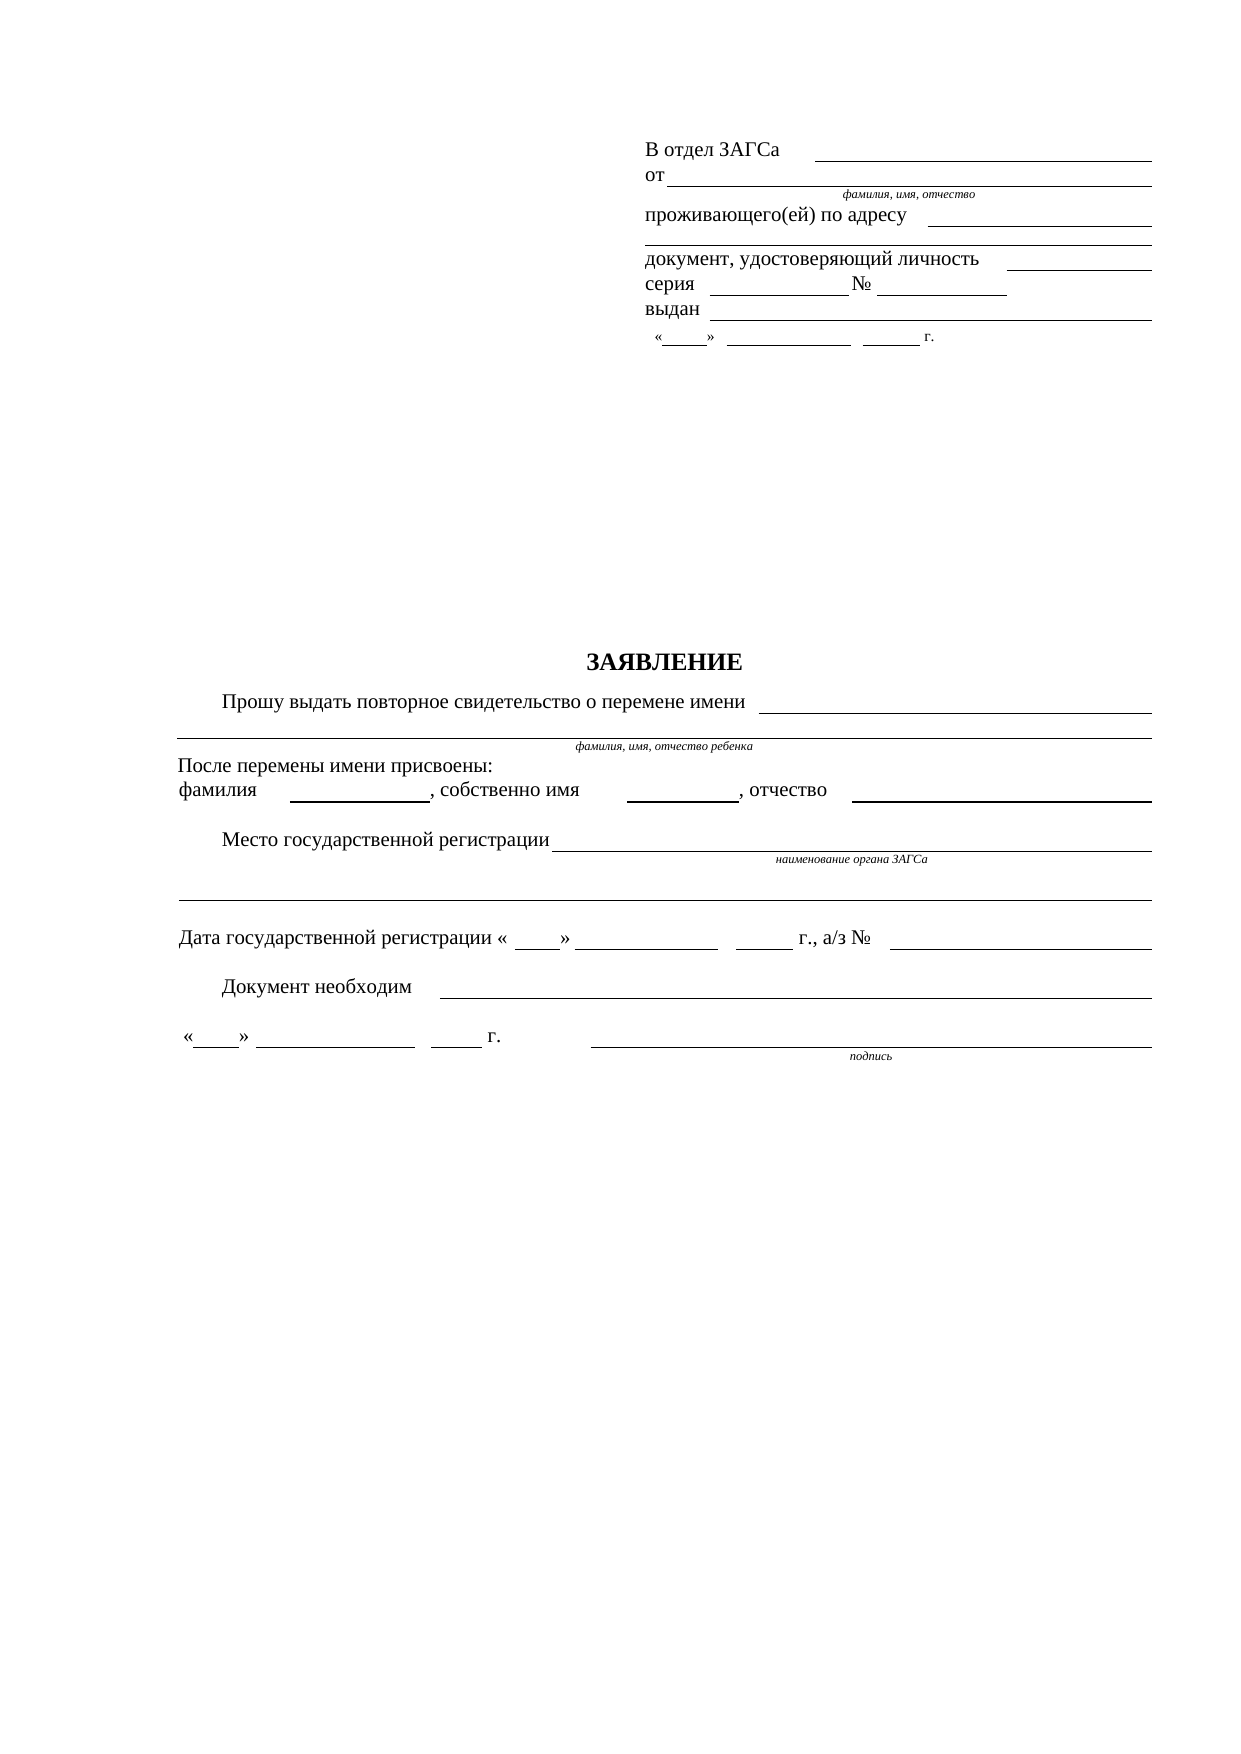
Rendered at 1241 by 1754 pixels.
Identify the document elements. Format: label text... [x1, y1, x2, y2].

table_header [415, 1023, 431, 1047]
table_cell [431, 1048, 482, 1072]
table_cell от [645, 161, 667, 186]
table_cell [877, 270, 1007, 295]
table_header [515, 925, 560, 949]
table_cell подпись [591, 1048, 1152, 1072]
table_cell [928, 202, 1152, 226]
table_cell [177, 713, 1152, 738]
table_header [256, 1023, 415, 1047]
table_header [575, 925, 717, 949]
table_cell г. [920, 321, 1152, 345]
table_cell серия [645, 270, 709, 295]
table_cell [710, 295, 1152, 320]
table_header [552, 827, 1152, 851]
table_cell [727, 321, 851, 345]
table_cell наименование органа ЗАГСа [552, 852, 1152, 876]
text ЗАЯВЛЕНИЕ [177, 647, 1152, 676]
table_cell [1007, 246, 1152, 270]
table_cell » [707, 320, 727, 345]
table_cell [193, 1048, 238, 1072]
table_header « [179, 1023, 193, 1047]
text После перемены имени присвоены: [177, 753, 1152, 777]
table_cell документ, удостоверяющий личность [645, 246, 1007, 270]
table_header [718, 925, 736, 949]
table_cell [415, 1047, 431, 1072]
table_cell [710, 270, 848, 295]
table_cell № [849, 270, 877, 295]
table_header фамилия [179, 778, 290, 801]
table_cell [179, 876, 1152, 900]
table_header » [560, 925, 574, 949]
table_header [193, 1023, 238, 1047]
table_header В отдел ЗАГСа [645, 137, 815, 161]
table_header » [239, 1023, 256, 1047]
table_cell [482, 1047, 591, 1072]
table_header [431, 1023, 482, 1047]
table_header , собственно имя [430, 778, 627, 801]
table_header Дата государственной регистрации « [179, 925, 515, 949]
table_header , отчество [739, 778, 852, 801]
table_header Документ необходим [179, 974, 440, 998]
table_cell [239, 1047, 256, 1072]
table_header [627, 778, 739, 801]
table_cell [179, 1047, 193, 1072]
table_header Прошу выдать повторное свидетельство о перемене имени [177, 689, 758, 713]
table_header [591, 1023, 1152, 1047]
table_header [290, 778, 429, 801]
table_cell фамилия, имя, отчество [667, 187, 1152, 202]
table_header [815, 137, 1152, 161]
table_header [736, 925, 793, 949]
table_header [440, 974, 1152, 998]
table_cell проживающего(ей) по адресу [645, 202, 928, 226]
table_cell [1007, 271, 1152, 295]
table_cell [256, 1048, 415, 1072]
table_header [852, 778, 1152, 801]
table_cell [179, 851, 552, 876]
table_cell [662, 320, 707, 345]
table_cell « [645, 320, 662, 345]
table_cell [667, 161, 1152, 186]
table_header г., а/з № [793, 925, 890, 949]
table_cell [645, 186, 667, 202]
table_cell [851, 321, 863, 345]
table_cell [645, 226, 1152, 245]
table_cell выдан [645, 295, 709, 320]
table_header Место государственной регистрации [179, 827, 552, 851]
table_header [759, 689, 1152, 713]
table_cell [863, 321, 920, 345]
table_cell фамилия, имя, отчество ребенка [177, 739, 1152, 753]
table_header [890, 925, 1152, 949]
table_header г. [482, 1023, 591, 1047]
